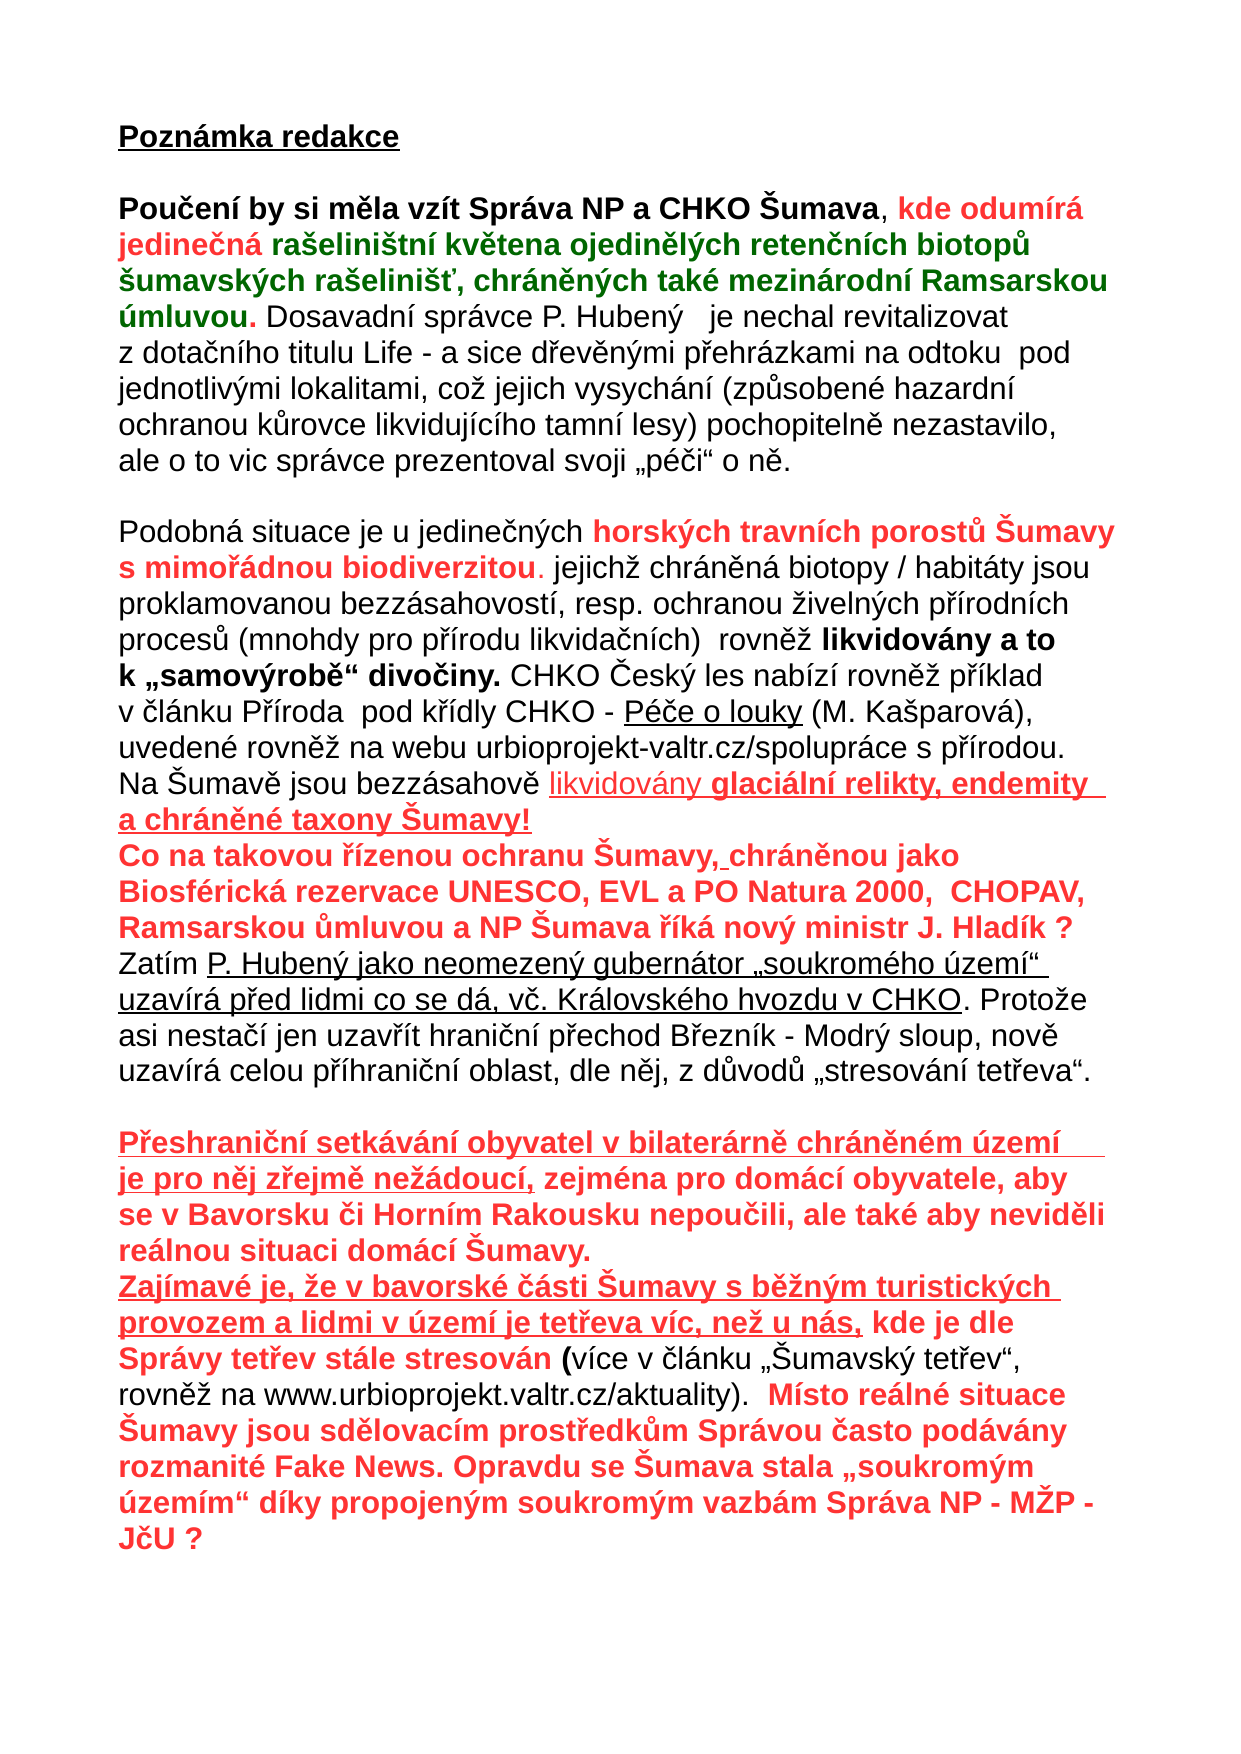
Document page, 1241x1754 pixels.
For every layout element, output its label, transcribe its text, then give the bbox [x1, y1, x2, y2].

text Podobná situace je u jedinečných horských travních porostů Šumavy s mimořádnou biodiverzitou. jejichž chráněná biotopy / habitáty jsou proklamovanou bezzásahovostí, resp. ochranou živelných přírodních procesů (mnohdy pro přírodu likvidačních) rovněž likvidovány a to k „samovýrobě“ divočiny. CHKO Český les nabízí rovněž příklad v článku Příroda pod křídly CHKO - Péče o louky (M. Kašparová), uvedené rovněž na webu urbioprojekt-valtr.cz/spolupráce s přírodou. Na Šumavě jsou bezzásahově likvidovány glaciální relikty, endemity a chráněné taxony Šumavy! [118, 513, 1122, 837]
text Přeshraniční setkávání obyvatel v bilaterárně chráněném území je pro něj zřejmě nežádoucí, zejména pro domácí obyvatele, aby se v Bavorsku či Horním Rakousku nepoučili, ale také aby neviděli reálnou situaci domácí Šumavy. [118, 1124, 1122, 1268]
text Poučení by si měla vzít Správa NP a CHKO Šumava, kde odumírá jedinečná rašeliništní květena ojedinělých retenčních biotopů šumavských rašelinišť, chráněných také mezinárodní Ramsarskou úmluvou. Dosavadní správce P. Hubený je nechal revitalizovat z dotačního titulu Life - a sice dřevěnými přehrázkami na odtoku pod jednotlivými lokalitami, což jejich vysychání (způsobené hazardní ochranou kůrovce likvidujícího tamní lesy) pochopitelně nezastavilo, ale o to vic správce prezentoval svoji „péči“ o ně. [118, 190, 1122, 477]
text Zajímavé je, že v bavorské části Šumavy s běžným turistických provozem a lidmi v území je tetřeva víc, než u nás, kde je dle Správy tetřev stále stresován (více v článku „Šumavský tetřev“, rovněž na www.urbioprojekt.valtr.cz/aktuality). Místo reálné situace Šumavy jsou sdělovacím prostředkům Správou často podávány rozmanité Fake News. Opravdu se Šumava stala „soukromým územím“ díky propojeným soukromým vazbám Správa NP - MŽP - JčU ? [118, 1268, 1122, 1556]
text Co na takovou řízenou ochranu Šumavy, chráněnou jako Biosférická rezervace UNESCO, EVL a PO Natura 2000, CHOPAV, Ramsarskou ůmluvou a NP Šumava říká nový ministr J. Hladík ? Zatím P. Hubený jako neomezený gubernátor „soukromého území“ uzavírá před lidmi co se dá, vč. Královského hvozdu v CHKO. Protože asi nestačí jen uzavřít hraniční přechod Březník - Modrý sloup, nově uzavírá celou příhraniční oblast, dle něj, z důvodů „stresování tetřeva“. [118, 837, 1122, 1088]
text Poznámka redakce [118, 118, 1122, 154]
